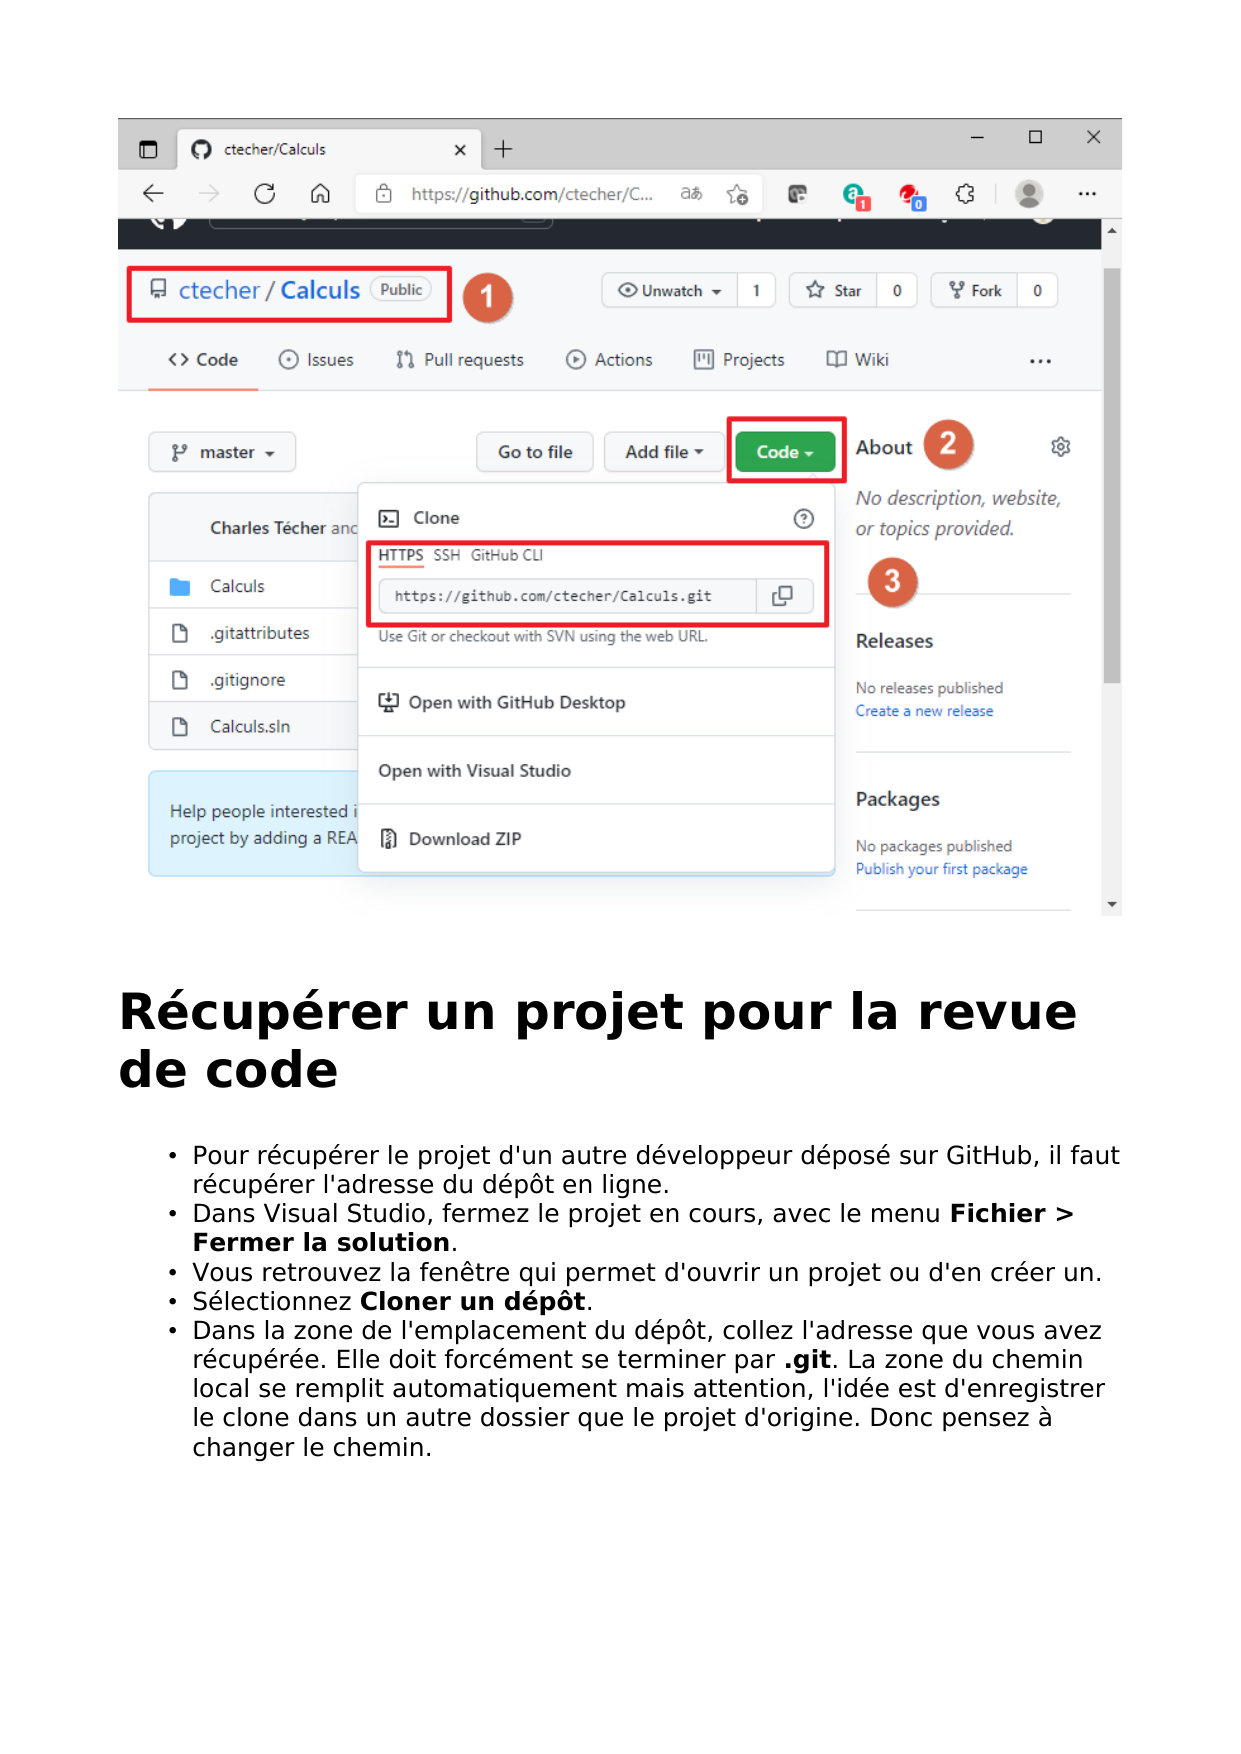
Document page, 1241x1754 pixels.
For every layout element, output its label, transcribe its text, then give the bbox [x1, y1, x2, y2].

list Sélectionnez Cloner un dépôt. [177, 1287, 1122, 1316]
list Dans Visual Studio, fermez le projet en cours, avec le menu Fichier > Fermer la solution. [177, 1199, 1122, 1258]
list Dans la zone de l'emplacement du dépôt, collez l'adresse que vous avez récupérée. Elle doit forcément se terminer par .git. La zone du chemin local se remplit automatiquement mais attention, l'idée est d'enregistrer le clone dans un autre dossier que le projet d'origine. Donc pensez à changer le chemin. [177, 1316, 1122, 1462]
subtitle Récupérer un projet pour la revue de code [118, 983, 1122, 1099]
list Vous retrouvez la fenêtre qui permet d'ouvrir un projet ou d'en créer un. [177, 1258, 1122, 1287]
picture [118, 118, 1123, 916]
list Pour récupérer le projet d'un autre développeur déposé sur GitHub, il faut récupérer l'adresse du dépôt en ligne. [177, 1141, 1122, 1199]
